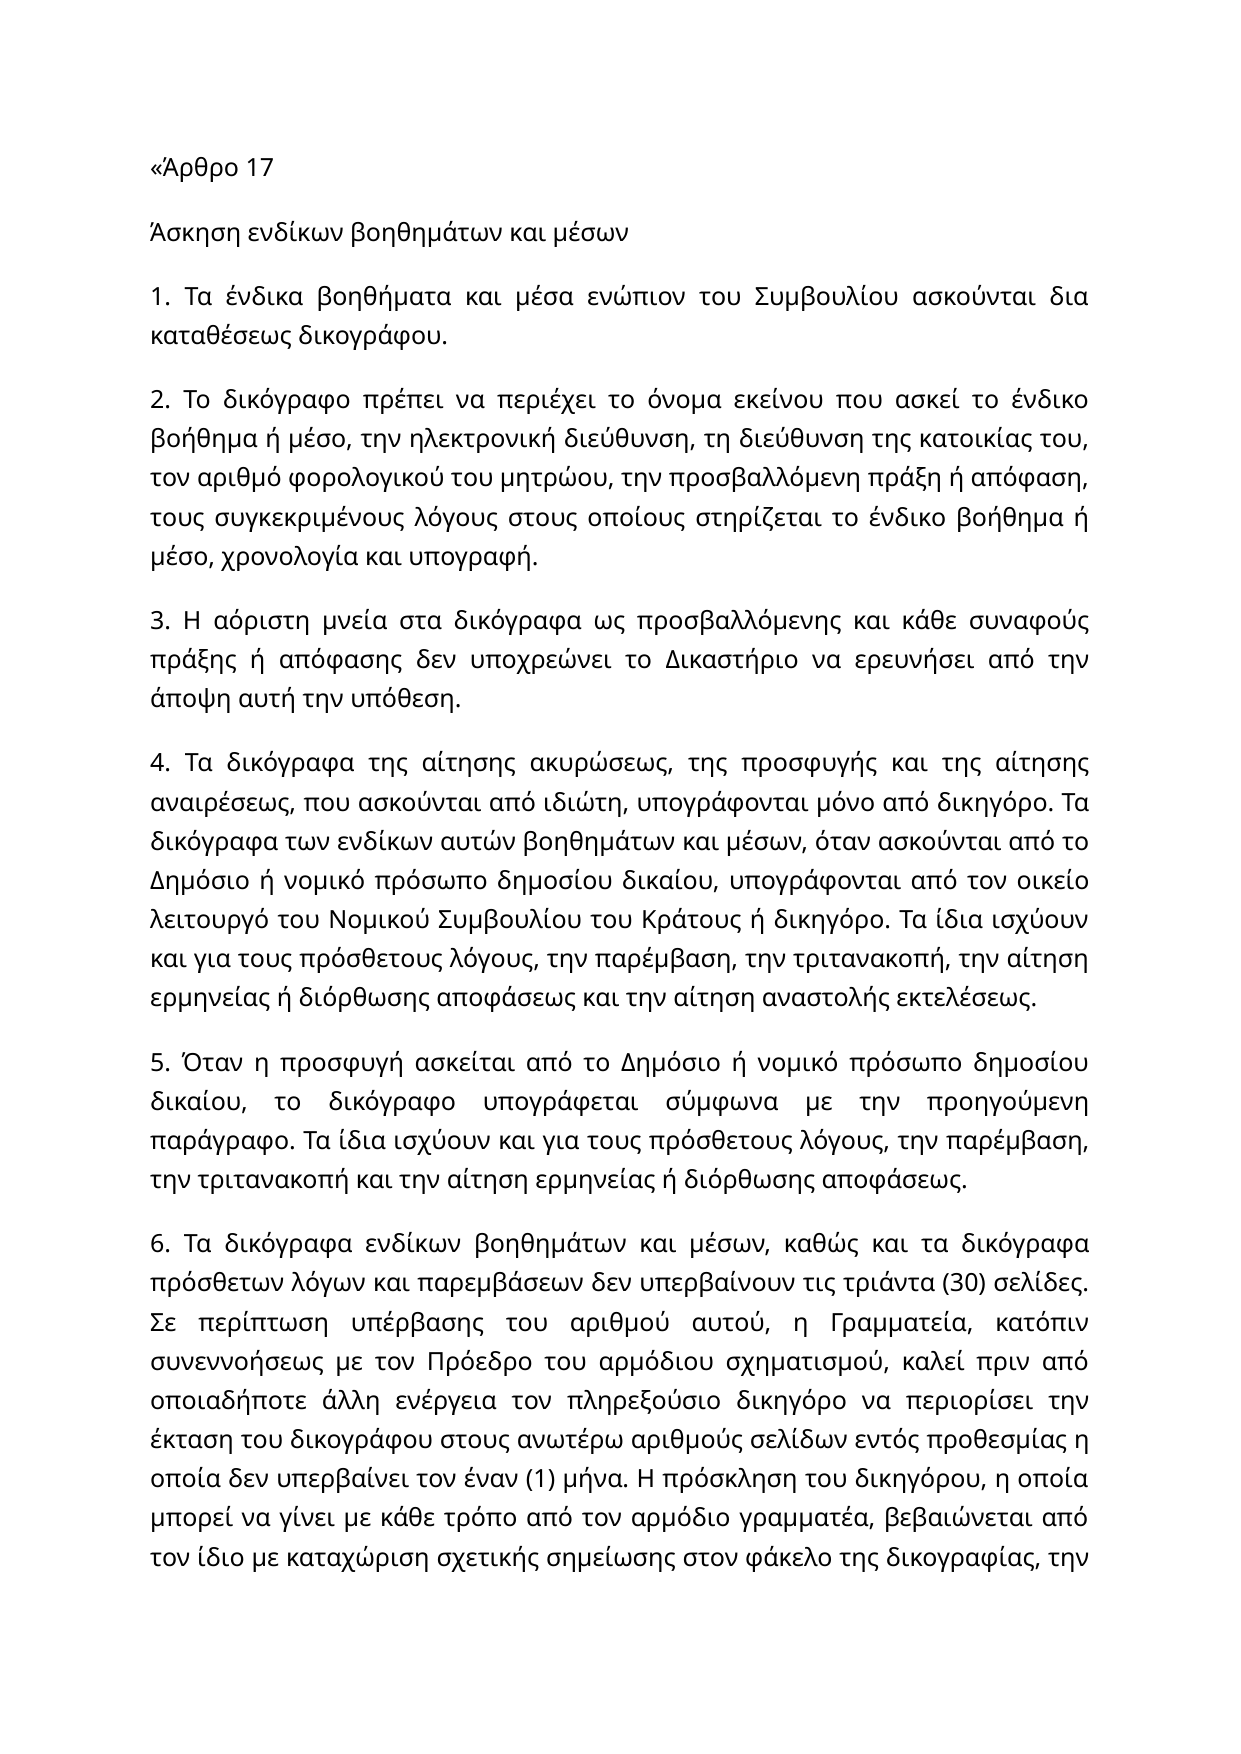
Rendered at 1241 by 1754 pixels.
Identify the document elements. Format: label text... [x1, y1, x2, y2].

text Άσκηση ενδίκων βοηθημάτων και μέσων [150, 214, 1090, 248]
text 6. Τα δικόγραφα ενδίκων βοηθημάτων και μέσων, καθώς και τα δικόγραφα πρόσθετων λόγων και παρεμβάσεων δεν υπερβαίνουν τις τριάντα (30) σελίδες. Σε περίπτωση υπέρβασης του αριθμού αυτού, η Γραμματεία, κατόπιν συνεννοήσεως με τον Πρόεδρο του αρμόδιου σχηματισμού, καλεί πριν από οποιαδήποτε άλλη ενέργεια τον πληρεξούσιο δικηγόρο να περιορίσει την έκταση του δικογράφου στους ανωτέρω αριθμούς σελίδων εντός προθεσμίας η οποία δεν υπερβαίνει τον έναν (1) μήνα. Η πρόσκληση του δικηγόρου, η οποία μπορεί να γίνει με κάθε τρόπο από τον αρμόδιο γραμματέα, βεβαιώνεται από τον ίδιο με καταχώριση σχετικής σημείωσης στον φάκελο της δικογραφίας, την [150, 1226, 1090, 1573]
text 1. Τα ένδικα βοηθήματα και μέσα ενώπιον του Συμβουλίου ασκούνται δια καταθέσεως δικογράφου. [150, 278, 1090, 352]
text 3. Η αόριστη μνεία στα δικόγραφα ως προσβαλλόμενης και κάθε συναφούς πράξης ή απόφασης δεν υποχρεώνει το Δικαστήριο να ερευνήσει από την άποψη αυτή την υπόθεση. [150, 602, 1090, 715]
text 4. Τα δικόγραφα της αίτησης ακυρώσεως, της προσφυγής και της αίτησης αναιρέσεως, που ασκούνται από ιδιώτη, υπογράφονται μόνο από δικηγόρο. Τα δικόγραφα των ενδίκων αυτών βοηθημάτων και μέσων, όταν ασκούνται από το Δημόσιο ή νομικό πρόσωπο δημοσίου δικαίου, υπογράφονται από τον οικείο λειτουργό του Νομικού Συμβουλίου του Κράτους ή δικηγόρο. Τα ίδια ισχύουν και για τους πρόσθετους λόγους, την παρέμβαση, την τριτανακοπή, την αίτηση ερμηνείας ή διόρθωσης αποφάσεως και την αίτηση αναστολής εκτελέσεως. [150, 745, 1090, 1014]
text «Άρθρο 17 [150, 150, 1090, 184]
text 5. Όταν η προσφυγή ασκείται από το Δημόσιο ή νομικό πρόσωπο δημοσίου δικαίου, το δικόγραφο υπογράφεται σύμφωνα με την προηγούμενη παράγραφο. Τα ίδια ισχύουν και για τους πρόσθετους λόγους, την παρέμβαση, την τριτανακοπή και την αίτηση ερμηνείας ή διόρθωσης αποφάσεως. [150, 1044, 1090, 1196]
text 2. Το δικόγραφο πρέπει να περιέχει το όνομα εκείνου που ασκεί το ένδικο βοήθημα ή μέσο, την ηλεκτρονική διεύθυνση, τη διεύθυνση της κατοικίας του, τον αριθμό φορολογικού του μητρώου, την προσβαλλόμενη πράξη ή απόφαση, τους συγκεκριμένους λόγους στους οποίους στηρίζεται το ένδικο βοήθημα ή μέσο, χρονολογία και υπογραφή. [150, 382, 1090, 572]
